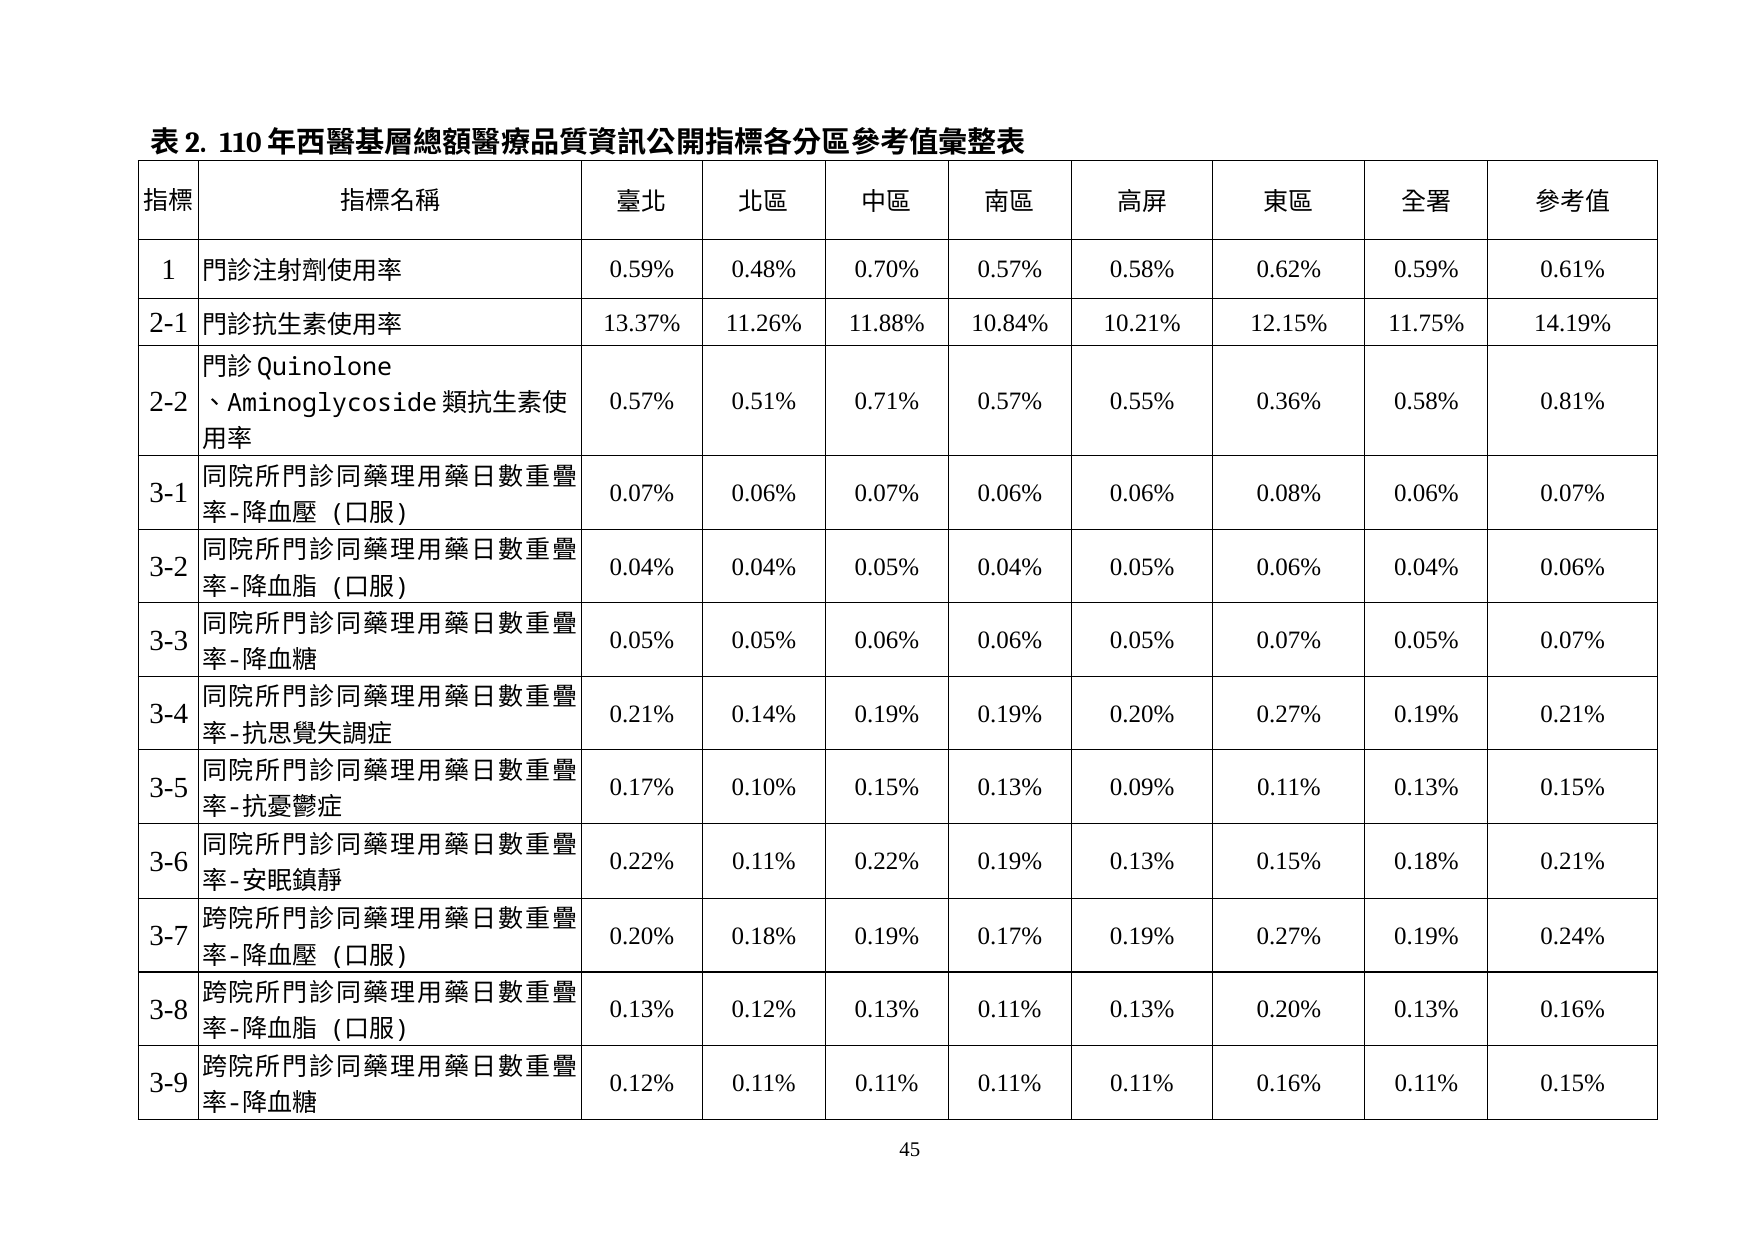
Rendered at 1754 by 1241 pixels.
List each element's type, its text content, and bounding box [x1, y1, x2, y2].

table_cell 13.37% [582, 299, 702, 345]
table_cell 0.15% [1213, 824, 1364, 898]
table_cell 0.06% [1488, 530, 1657, 602]
table_cell 0.07% [1488, 603, 1657, 676]
table_cell 0.27% [1213, 677, 1364, 749]
table_cell 0.07% [826, 456, 948, 529]
table_cell 0.06% [703, 456, 825, 529]
table_cell 0.70% [826, 240, 948, 298]
table_header 中區 [826, 161, 948, 238]
table_cell 0.62% [1213, 240, 1364, 298]
table_cell 0.20% [582, 899, 702, 971]
table_cell 10.21% [1072, 299, 1212, 345]
table_cell 3-5 [139, 750, 198, 823]
table_cell 0.12% [703, 973, 825, 1045]
table_cell 0.51% [703, 346, 825, 455]
table_cell 0.58% [1072, 240, 1212, 298]
table_cell 11.75% [1365, 299, 1487, 345]
table_cell 0.57% [949, 346, 1071, 455]
table_cell 0.59% [1365, 240, 1487, 298]
table_cell 0.48% [703, 240, 825, 298]
table_cell 0.81% [1488, 346, 1657, 455]
table_header 南區 [949, 161, 1071, 238]
table_cell 0.06% [1072, 456, 1212, 529]
table_cell 0.19% [949, 677, 1071, 749]
table_cell 0.11% [949, 973, 1071, 1045]
table_cell 0.05% [1072, 530, 1212, 602]
table_header 高屏 [1072, 161, 1212, 238]
table_cell 0.20% [1072, 677, 1212, 749]
table_cell 0.05% [1365, 603, 1487, 676]
table_cell 0.06% [949, 456, 1071, 529]
table_cell 0.13% [582, 973, 702, 1045]
table_cell 0.71% [826, 346, 948, 455]
table_header 參考值 [1488, 161, 1657, 238]
table_cell 0.11% [949, 1046, 1071, 1118]
table_cell 1 [139, 240, 198, 298]
table_cell 0.57% [582, 346, 702, 455]
table_cell 3-1 [139, 456, 198, 529]
table_cell 0.58% [1365, 346, 1487, 455]
table_cell 0.16% [1213, 1046, 1364, 1118]
table_cell 0.13% [1072, 973, 1212, 1045]
table_header 臺北 [582, 161, 702, 238]
table_cell 0.06% [949, 603, 1071, 676]
table_cell 3-6 [139, 824, 198, 898]
table_cell 0.13% [826, 973, 948, 1045]
table_cell 0.11% [1072, 1046, 1212, 1118]
table_cell 同院所門診同藥理用藥日數重疊率-抗思覺失調症 [199, 677, 581, 749]
table_cell 11.88% [826, 299, 948, 345]
table_cell 0.19% [1072, 899, 1212, 971]
table_cell 12.15% [1213, 299, 1364, 345]
table_cell 0.11% [826, 1046, 948, 1118]
table_cell 0.55% [1072, 346, 1212, 455]
table_cell 0.17% [949, 899, 1071, 971]
table_cell 0.13% [1365, 973, 1487, 1045]
table_cell 0.05% [582, 603, 702, 676]
table_cell 0.17% [582, 750, 702, 823]
table_cell 同院所門診同藥理用藥日數重疊率-降血脂 (口服) [199, 530, 581, 602]
subtitle 表2. 110年西醫基層總額醫療品質資訊公開指標各分區參考值彙整表 [150, 118, 1669, 160]
table_cell 3-9 [139, 1046, 198, 1118]
table_cell 0.57% [949, 240, 1071, 298]
table_cell 0.59% [582, 240, 702, 298]
table_cell 2-2 [139, 346, 198, 455]
table_cell 0.06% [1213, 530, 1364, 602]
table_cell 0.08% [1213, 456, 1364, 529]
table_cell 0.10% [703, 750, 825, 823]
table_cell 門診Quinolone 、Aminoglycoside類抗生素使用率 [199, 346, 581, 455]
table_cell 0.14% [703, 677, 825, 749]
table_cell 0.19% [826, 899, 948, 971]
table_cell 0.22% [582, 824, 702, 898]
table_cell 0.11% [1365, 1046, 1487, 1118]
table_header 東區 [1213, 161, 1364, 238]
table_cell 0.11% [703, 824, 825, 898]
table_cell 同院所門診同藥理用藥日數重疊率-降血糖 [199, 603, 581, 676]
table_cell 0.07% [582, 456, 702, 529]
table_cell 同院所門診同藥理用藥日數重疊率-抗憂鬱症 [199, 750, 581, 823]
table_cell 3-3 [139, 603, 198, 676]
table_cell 跨院所門診同藥理用藥日數重疊率-降血糖 [199, 1046, 581, 1118]
table_cell 0.12% [582, 1046, 702, 1118]
table_cell 0.19% [1365, 899, 1487, 971]
table_cell 門診注射劑使用率 [199, 240, 581, 298]
table_cell 0.11% [1213, 750, 1364, 823]
table_cell 3-2 [139, 530, 198, 602]
table_cell 3-4 [139, 677, 198, 749]
table_cell 11.26% [703, 299, 825, 345]
table_cell 0.05% [1072, 603, 1212, 676]
table_cell 0.13% [1072, 824, 1212, 898]
table_cell 0.19% [1365, 677, 1487, 749]
table_cell 10.84% [949, 299, 1071, 345]
table_cell 同院所門診同藥理用藥日數重疊率-安眠鎮靜 [199, 824, 581, 898]
table_cell 0.07% [1213, 603, 1364, 676]
table_cell 0.20% [1213, 973, 1364, 1045]
table_cell 3-7 [139, 899, 198, 971]
table_cell 0.05% [703, 603, 825, 676]
table_cell 0.18% [703, 899, 825, 971]
table_cell 0.18% [1365, 824, 1487, 898]
table_cell 0.61% [1488, 240, 1657, 298]
table_cell 14.19% [1488, 299, 1657, 345]
table_cell 0.21% [582, 677, 702, 749]
table_cell 0.05% [826, 530, 948, 602]
table_cell 0.15% [826, 750, 948, 823]
table_cell 0.11% [703, 1046, 825, 1118]
table_cell 0.36% [1213, 346, 1364, 455]
table_cell 0.21% [1488, 824, 1657, 898]
table_header 指標名稱 [199, 161, 581, 238]
table_cell 門診抗生素使用率 [199, 299, 581, 345]
table_header 指標 [139, 161, 198, 238]
table_cell 0.19% [949, 824, 1071, 898]
table_cell 3-8 [139, 973, 198, 1045]
table_cell 跨院所門診同藥理用藥日數重疊率-降血壓 (口服) [199, 899, 581, 971]
table_cell 同院所門診同藥理用藥日數重疊率-降血壓 (口服) [199, 456, 581, 529]
table_cell 0.04% [1365, 530, 1487, 602]
table_cell 0.16% [1488, 973, 1657, 1045]
table_cell 0.06% [826, 603, 948, 676]
table_cell 0.27% [1213, 899, 1364, 971]
table_header 北區 [703, 161, 825, 238]
table_cell 0.06% [1365, 456, 1487, 529]
table_cell 2-1 [139, 299, 198, 345]
table_cell 0.13% [949, 750, 1071, 823]
table_cell 0.15% [1488, 750, 1657, 823]
table_cell 0.19% [826, 677, 948, 749]
table_cell 0.07% [1488, 456, 1657, 529]
table_cell 跨院所門診同藥理用藥日數重疊率-降血脂 (口服) [199, 973, 581, 1045]
table_header 全署 [1365, 161, 1487, 238]
table_cell 0.09% [1072, 750, 1212, 823]
table_cell 0.04% [582, 530, 702, 602]
table_cell 0.21% [1488, 677, 1657, 749]
table_cell 0.04% [949, 530, 1071, 602]
table_cell 0.04% [703, 530, 825, 602]
table_cell 0.22% [826, 824, 948, 898]
table_cell 0.13% [1365, 750, 1487, 823]
table_cell 0.15% [1488, 1046, 1657, 1118]
table_cell 0.24% [1488, 899, 1657, 971]
